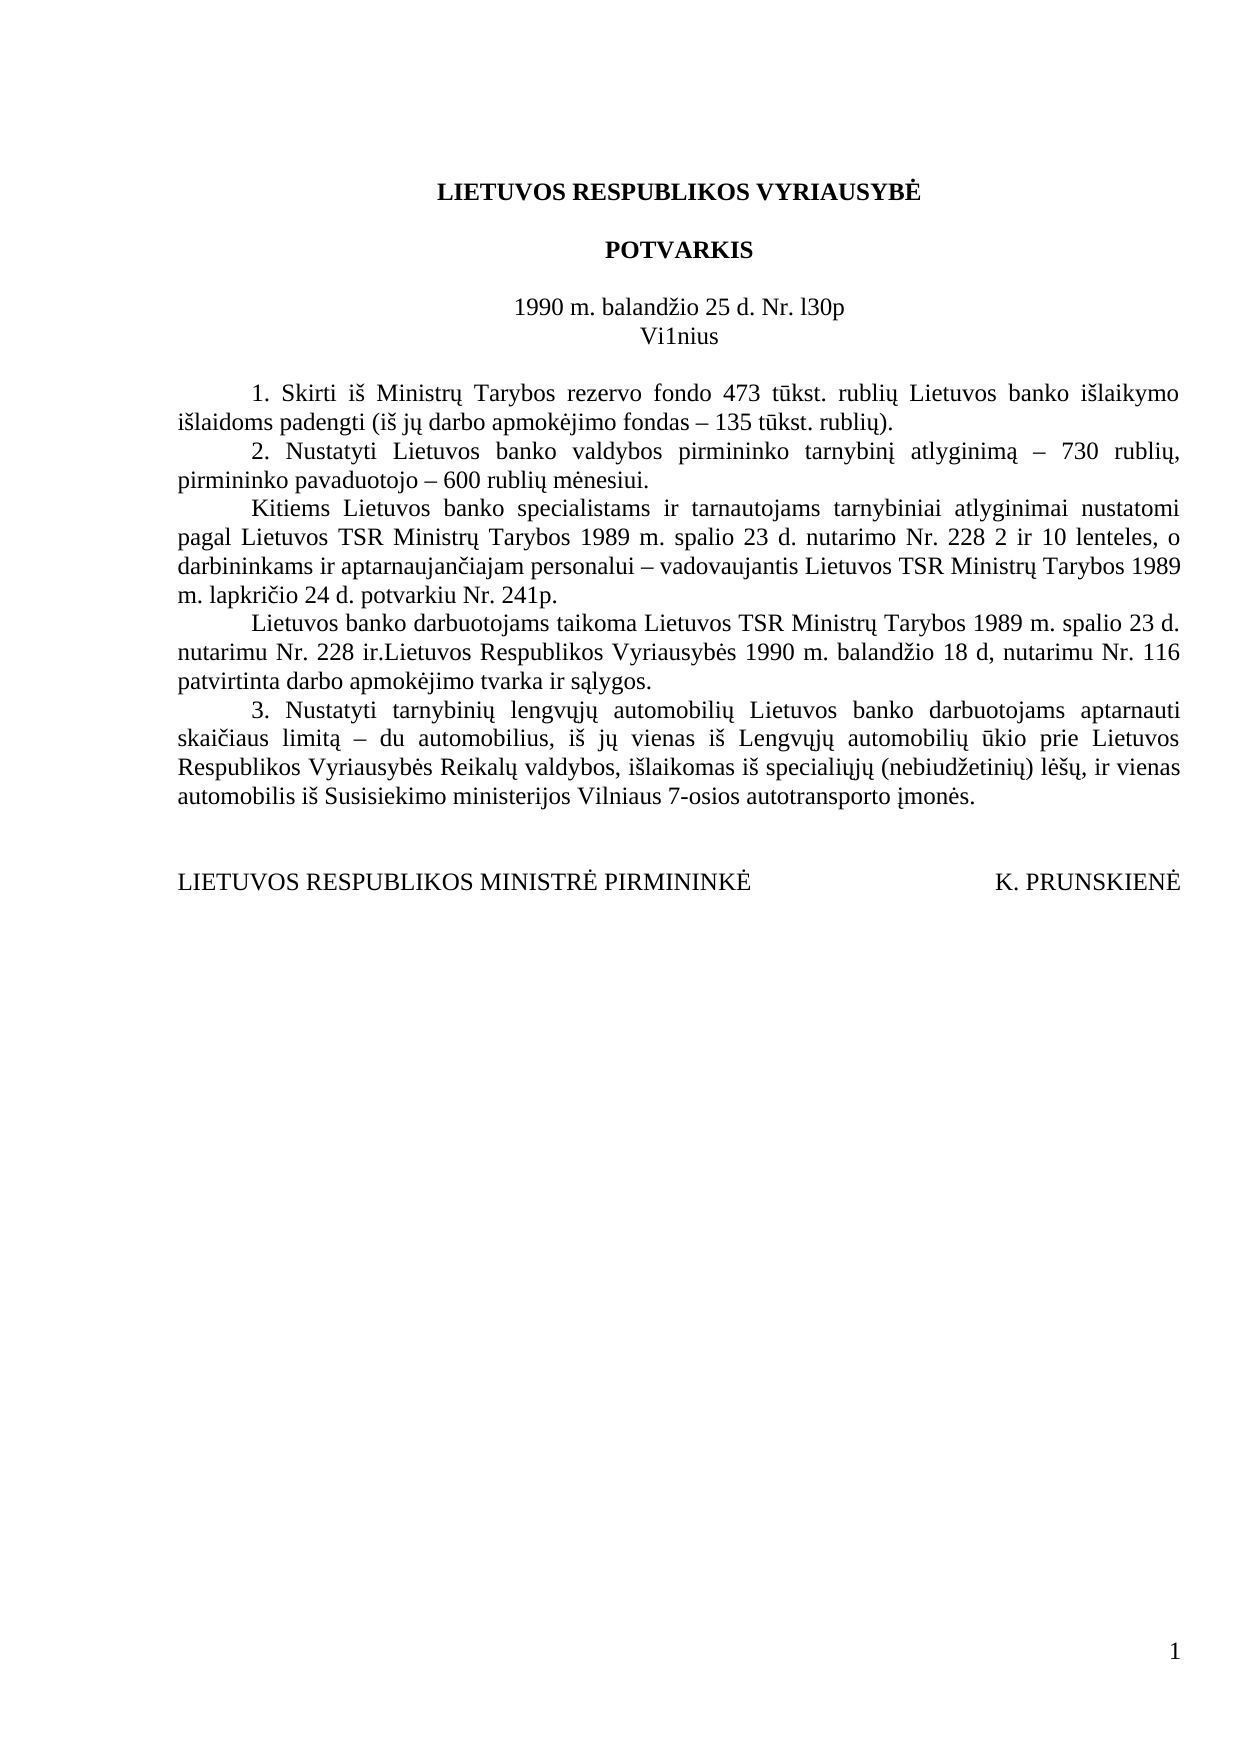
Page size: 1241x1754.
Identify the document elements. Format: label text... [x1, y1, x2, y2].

text Lietuvos banko darbuotojams taikoma Lietuvos TSR Ministrų Tarybos 1989 m. spalio 23 d. nutarimu Nr. 228 ir.Lietuvos Respublikos Vyriausybės 1990 m. balandžio 18 d, nutarimu Nr. 116 patvirtinta darbo apmokėjimo tvarka ir sąlygos. [177, 608, 1181, 695]
text 3. Nustatyti tarnybinių lengvųjų automobilių Lietuvos banko darbuotojams aptarnauti skaičiaus limitą – du automobilius, iš jų vienas iš Lengvųjų automobilių ūkio prie Lietuvos Respublikos Vyriausybės Reikalų valdybos, išlaikomas iš specialiųjų (nebiudžetinių) lėšų, ir vienas automobilis iš Susisiekimo ministerijos Vilniaus 7-osios autotransporto įmonės. [177, 695, 1181, 810]
text 1990 m. balandžio 25 d. Nr. l30p [177, 292, 1181, 321]
text Kitiems Lietuvos banko specialistams ir tarnautojams tarnybiniai atlyginimai nustatomi pagal Lietuvos TSR Ministrų Tarybos 1989 m. spalio 23 d. nutarimo Nr. 228 2 ir 10 lenteles, o darbininkams ir aptarnaujančiajam personalui – vadovaujantis Lietuvos TSR Ministrų Tarybos 1989 m. lapkričio 24 d. potvarkiu Nr. 241p. [177, 493, 1181, 608]
text 2. Nustatyti Lietuvos banko valdybos pirmininko tarnybinį atlyginimą – 730 rublių, pirmininko pavaduotojo – 600 rublių mėnesiui. [177, 436, 1181, 493]
text LIETUVOS RESPUBLIKOS MINISTRĖ PIRMININKĖ K. PRUNSKIENĖ [177, 867, 1181, 896]
text LIETUVOS RESPUBLIKOS VYRIAUSYBĖ [177, 177, 1181, 206]
text Vi1nius [177, 321, 1181, 350]
text 1. Skirti iš Ministrų Tarybos rezervo fondo 473 tūkst. rublių Lietuvos banko išlaikymo išlaidoms padengti (iš jų darbo apmokėjimo fondas – 135 tūkst. rublių). [177, 378, 1181, 436]
text POTVARKIS [177, 235, 1181, 263]
